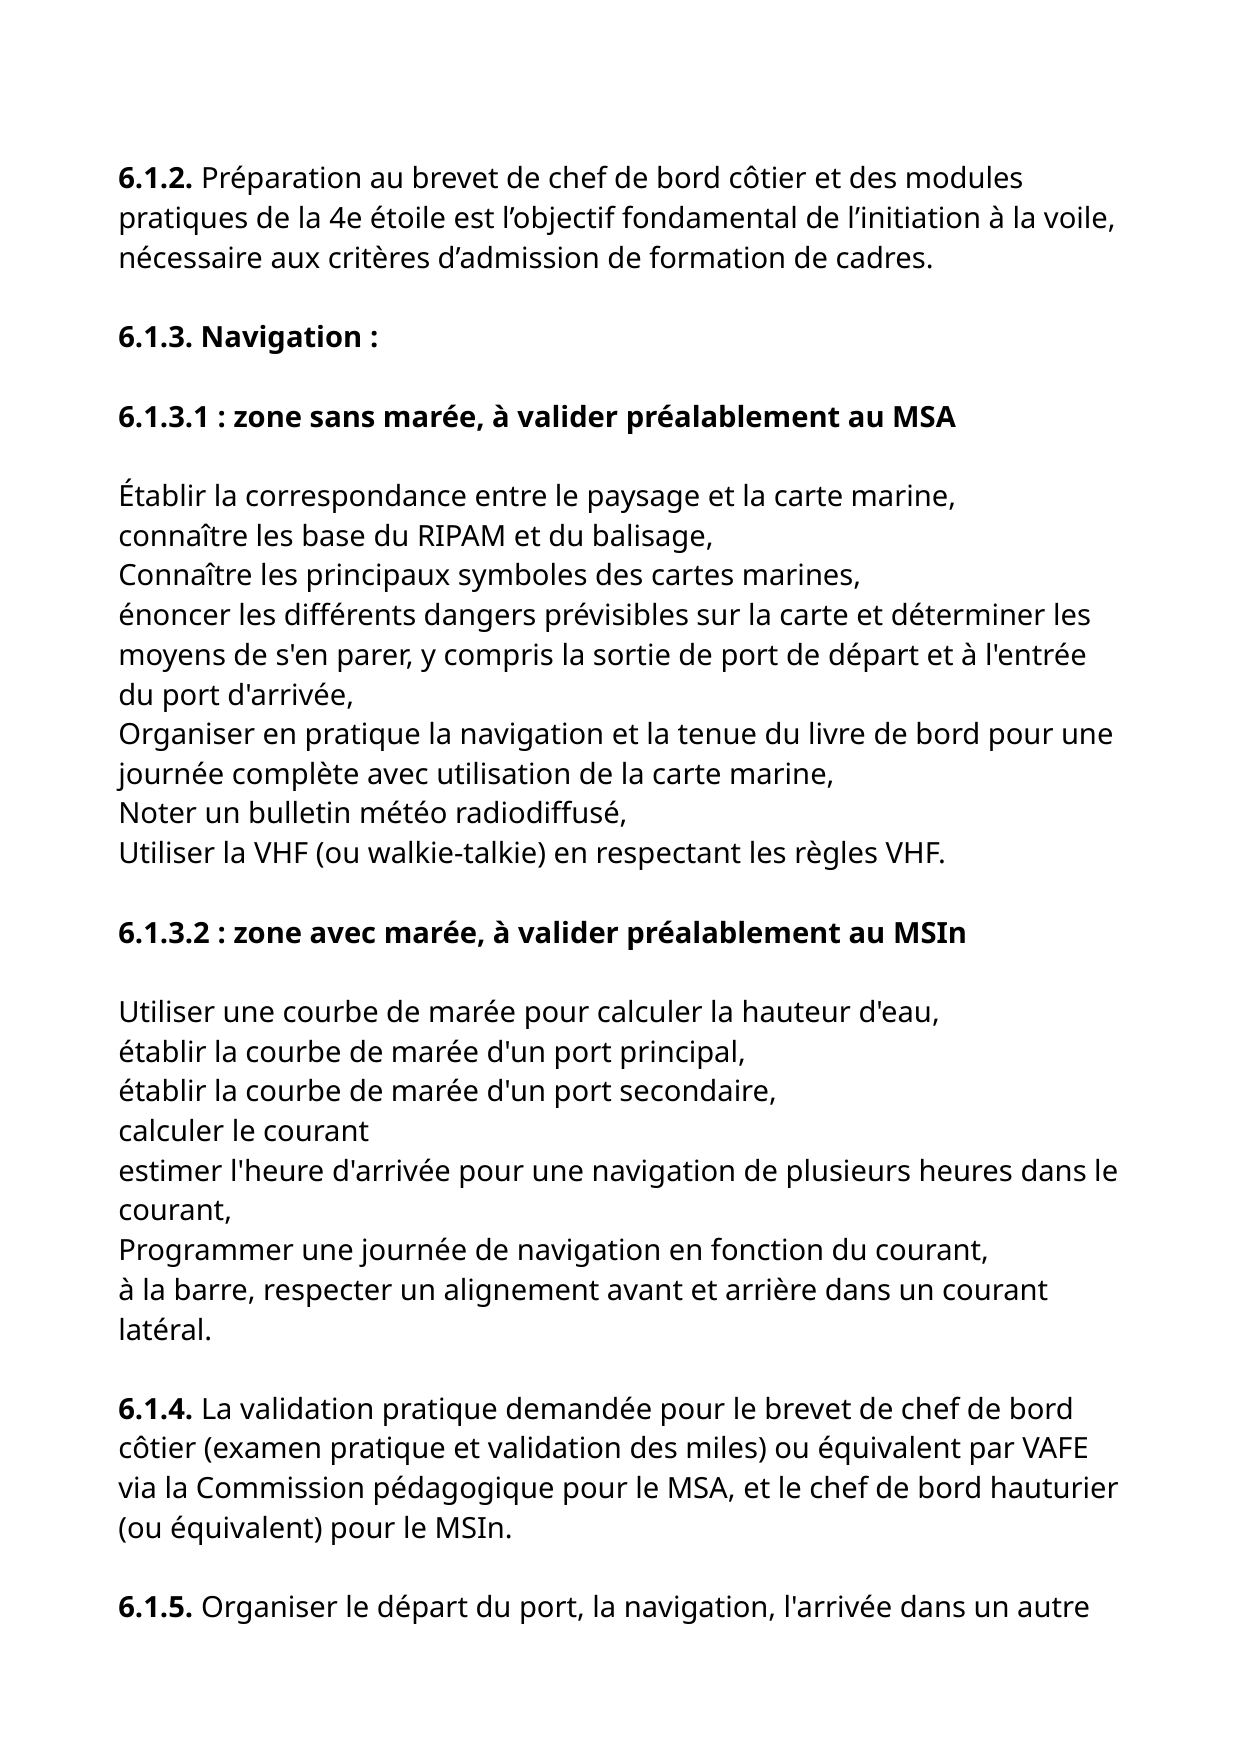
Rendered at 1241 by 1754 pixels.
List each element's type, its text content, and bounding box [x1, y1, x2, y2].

text 6.1.5. Organiser le départ du port, la navigation, l'arrivée dans un autre [118, 1587, 1122, 1626]
text 6.1.3. Navigation : [118, 317, 1122, 356]
text Programmer une journée de navigation en fonction du courant, [118, 1229, 1122, 1269]
text Utiliser une courbe de marée pour calculer la hauteur d'eau, [118, 991, 1122, 1031]
text établir la courbe de marée d'un port secondaire, [118, 1071, 1122, 1110]
text calculer le courant [118, 1110, 1122, 1150]
text Établir la correspondance entre le paysage et la carte marine, [118, 475, 1122, 515]
text Connaître les principaux symboles des cartes marines, [118, 555, 1122, 594]
text Organiser en pratique la navigation et la tenue du livre de bord pour une journée complète avec utilisation de la carte marine, [118, 713, 1122, 793]
text énoncer les différents dangers prévisibles sur la carte et déterminer les moyens de s'en parer, y compris la sortie de port de départ et à l'entrée du port d'arrivée, [118, 594, 1122, 713]
text Noter un bulletin météo radiodiffusé, [118, 793, 1122, 832]
text Utiliser la VHF (ou walkie-talkie) en respectant les règles VHF. [118, 832, 1122, 872]
text à la barre, respecter un alignement avant et arrière dans un courant latéral. [118, 1269, 1122, 1348]
text 6.1.3.2 : zone avec marée, à valider préalablement au MSIn [118, 912, 1122, 952]
text connaître les base du RIPAM et du balisage, [118, 515, 1122, 555]
text 6.1.2. Préparation au brevet de chef de bord côtier et des modules pratiques de la 4e étoile est l’objectif fondamental de l’initiation à la voile, nécessaire aux critères d’admission de formation de cadres. [118, 158, 1122, 277]
text 6.1.3.1 : zone sans marée, à valider préalablement au MSA [118, 396, 1122, 436]
text établir la courbe de marée d'un port principal, [118, 1031, 1122, 1071]
text 6.1.4. La validation pratique demandée pour le brevet de chef de bord côtier (examen pratique et validation des miles) ou équivalent par VAFE via la Commission pédagogique pour le MSA, et le chef de bord hauturier (ou équivalent) pour le MSIn. [118, 1388, 1122, 1547]
text estimer l'heure d'arrivée pour une navigation de plusieurs heures dans le courant, [118, 1150, 1122, 1229]
